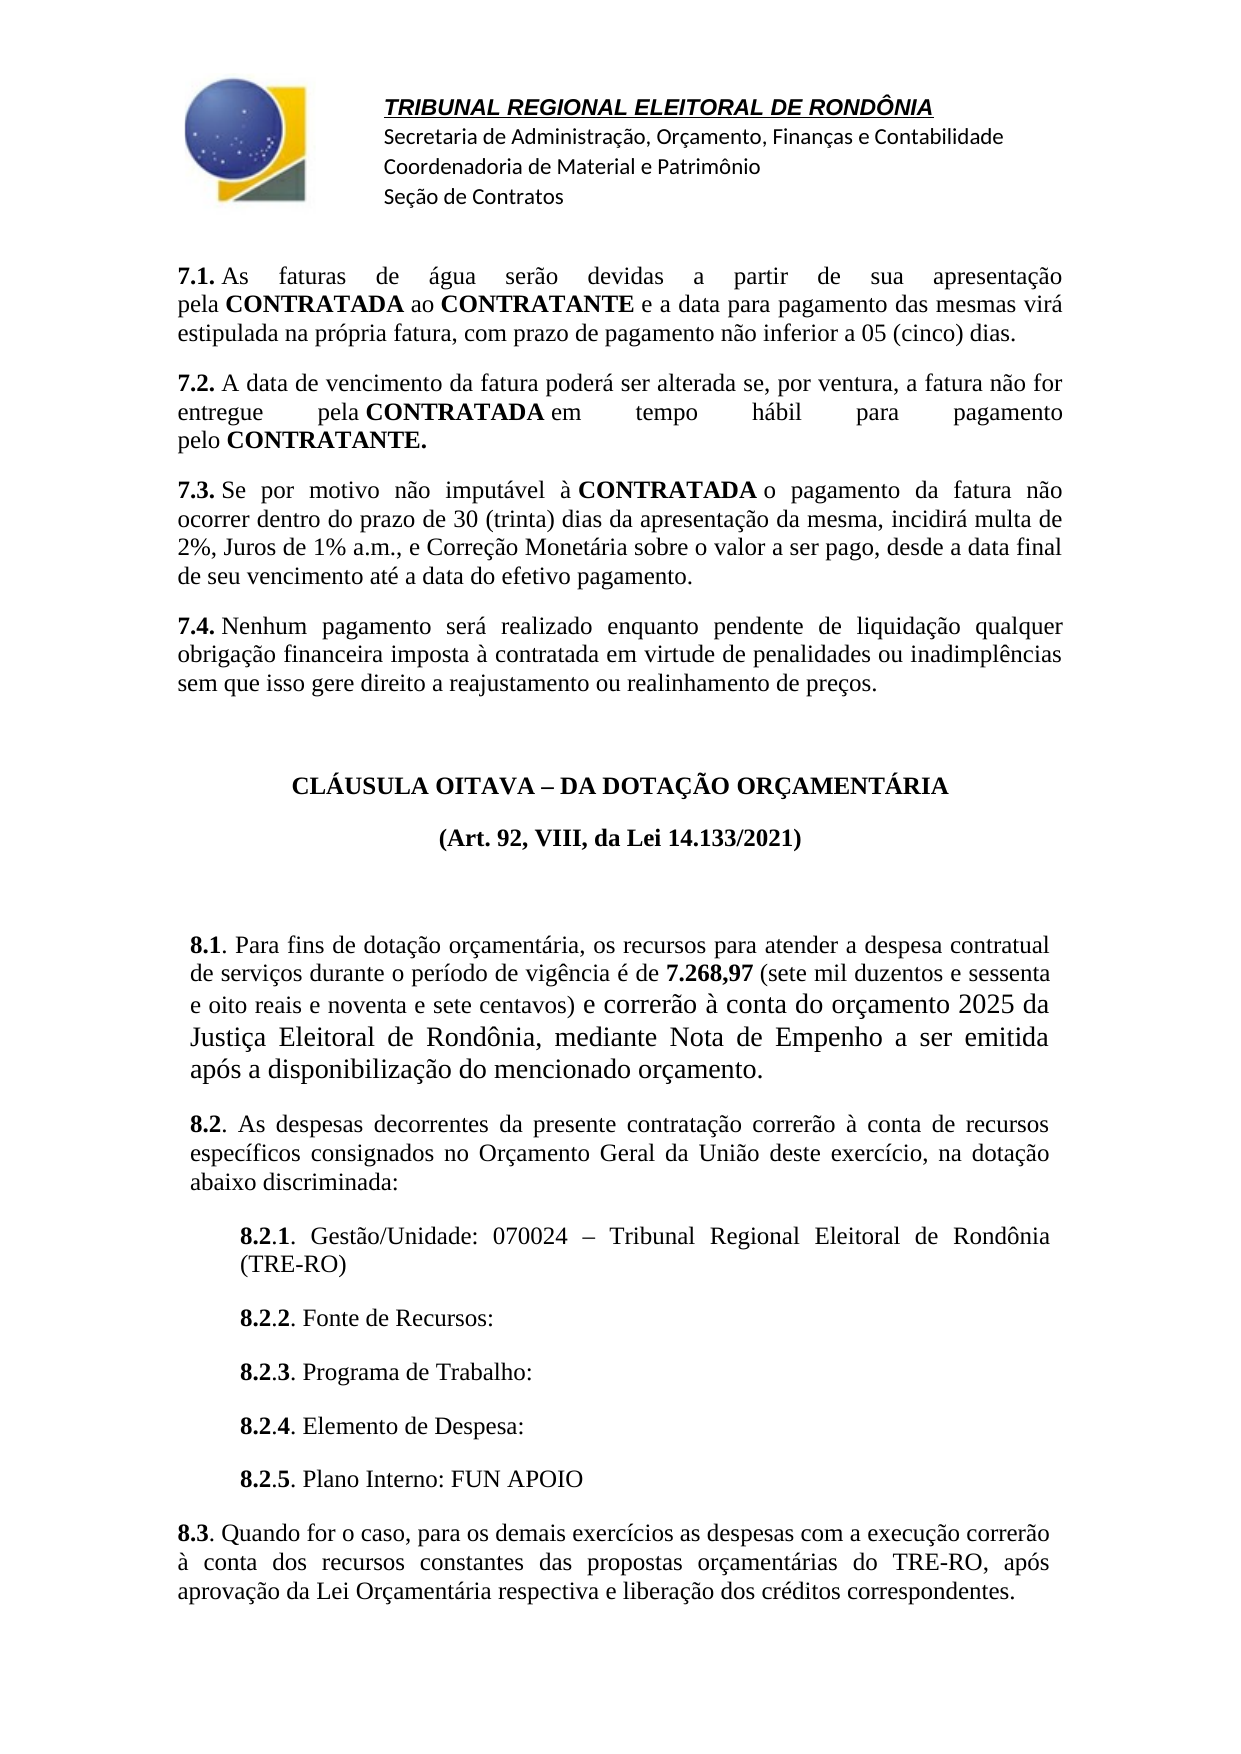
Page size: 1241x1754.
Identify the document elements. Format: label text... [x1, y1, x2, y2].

text CLÁUSULA OITAVA – DA DOTAÇÃO ORÇAMENTÁRIA [177, 771, 1063, 800]
text 7.3. Se por motivo não imputável à CONTRATADA o pagamento da fatura não ocorrer dentro do prazo de 30 (trinta) dias da apresentação da mesma, incidirá multa de 2%, Juros de 1% a.m., e Correção Monetária sobre o valor a ser pago, desde a data final de seu vencimento até a data do efetivo pagamento. [177, 475, 1063, 590]
text 8.2.1. Gestão/Unidade: 070024 – Tribunal Regional Eleitoral de Rondônia (TRE-RO) [240, 1221, 1051, 1278]
text 8.2.3. Programa de Trabalho: [240, 1357, 1051, 1386]
text 8.2.4. Elemento de Despesa: [240, 1411, 1051, 1439]
text 7.4. Nenhum pagamento será realizado enquanto pendente de liquidação qualquer obrigação financeira imposta à contratada em virtude de penalidades ou inadimplências sem que isso gere direito a reajustamento ou realinhamento de preços. [177, 611, 1063, 697]
text 8.2.5. Plano Interno: FUN APOIO [240, 1464, 1051, 1493]
text 8.3. Quando for o caso, para os demais exercícios as despesas com a execução correrão à conta dos recursos constantes das propostas orçamentárias do TRE-RO, após aprovação da Lei Orçamentária respectiva e liberação dos créditos correspondentes. [177, 1518, 1051, 1604]
text 8.2. As despesas decorrentes da presente contratação correrão à conta de recursos específicos consignados no Orçamento Geral da União deste exercício, na dotação abaixo discriminada: [190, 1109, 1051, 1196]
text (Art. 92, VIII, da Lei 14.133/2021) [190, 823, 1051, 852]
text 8.1. Para fins de dotação orçamentária, os recursos para atender a despesa contratual de serviços durante o período de vigência é de 7.268,97 (sete mil duzentos e sessenta e oito reais e noventa e sete centavos) e correrão à conta do orçamento 2025 da Justiça Eleitoral de Rondônia, mediante Nota de Empenho a ser emitida após a disponibilização do mencionado orçamento. [190, 930, 1051, 1084]
text 8.2.2. Fonte de Recursos: [240, 1303, 1051, 1332]
text 7.1. As faturas de água serão devidas a partir de sua apresentação pela CONTRATADA ao CONTRATANTE e a data para pagamento das mesmas virá estipulada na própria fatura, com prazo de pagamento não inferior a 05 (cinco) dias. [177, 261, 1063, 347]
text 7.2. A data de vencimento da fatura poderá ser alterada se, por ventura, a fatura não for entregue pela CONTRATADA em tempo hábil para pagamento pelo CONTRATANTE. [177, 368, 1063, 454]
